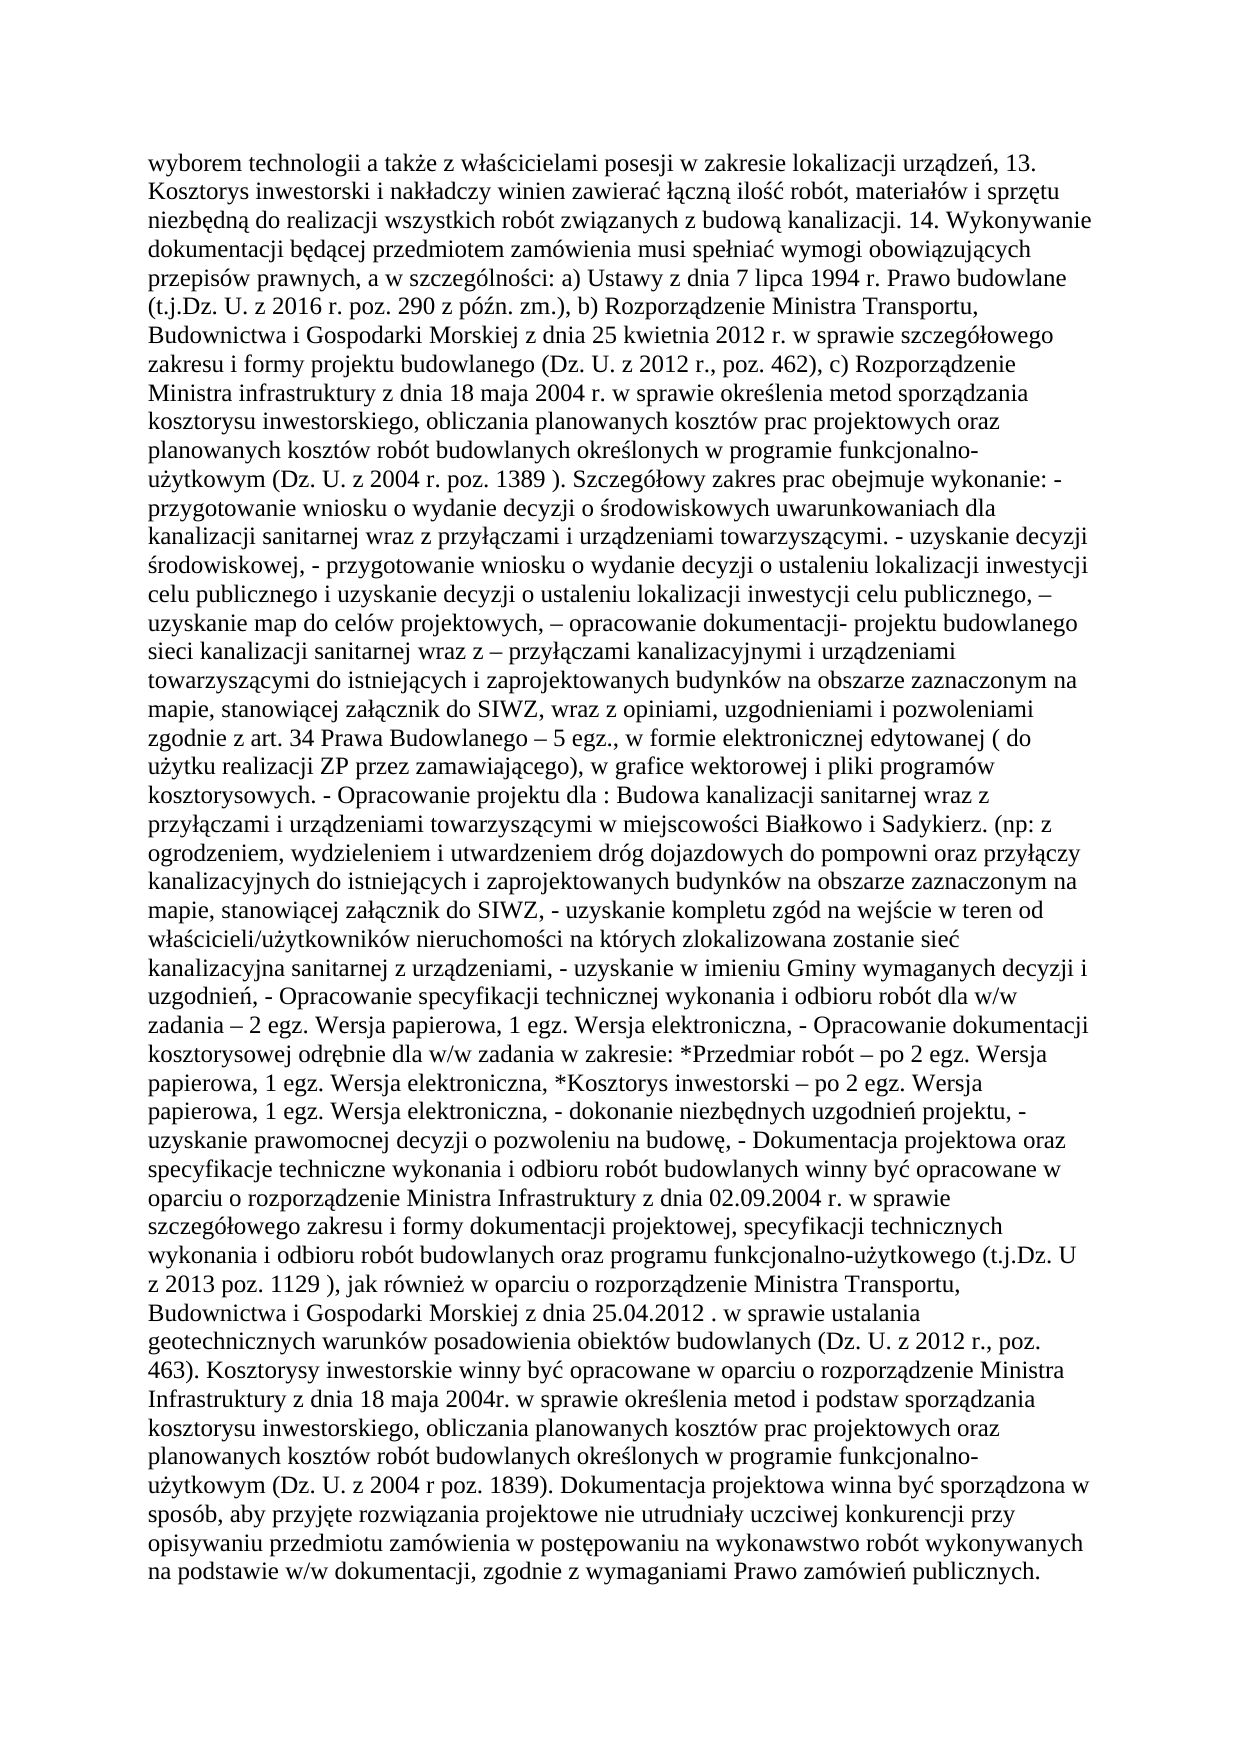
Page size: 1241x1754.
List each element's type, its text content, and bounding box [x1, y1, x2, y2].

text wyborem technologii a także z właścicielami posesji w zakresie lokalizacji urządzeń, 13. Kosztorys inwestorski i nakładczy winien zawierać łączną ilość robót, materiałów i sprzętu niezbędną do realizacji wszystkich robót związanych z budową kanalizacji. 14. Wykonywanie dokumentacji będącej przedmiotem zamówienia musi spełniać wymogi obowiązujących przepisów prawnych, a w szczególności: a) Ustawy z dnia 7 lipca 1994 r. Prawo budowlane (t.j.Dz. U. z 2016 r. poz. 290 z późn. zm.), b) Rozporządzenie Ministra Transportu, Budownictwa i Gospodarki Morskiej z dnia 25 kwietnia 2012 r. w sprawie szczegółowego zakresu i formy projektu budowlanego (Dz. U. z 2012 r., poz. 462), c) Rozporządzenie Ministra infrastruktury z dnia 18 maja 2004 r. w sprawie określenia metod sporządzania kosztorysu inwestorskiego, obliczania planowanych kosztów prac projektowych oraz planowanych kosztów robót budowlanych określonych w programie funkcjonalno- użytkowym (Dz. U. z 2004 r. poz. 1389 ). Szczegółowy zakres prac obejmuje wykonanie: - przygotowanie wniosku o wydanie decyzji o środowiskowych uwarunkowaniach dla kanalizacji sanitarnej wraz z przyłączami i urządzeniami towarzyszącymi. - uzyskanie decyzji środowiskowej, - przygotowanie wniosku o wydanie decyzji o ustaleniu lokalizacji inwestycji celu publicznego i uzyskanie decyzji o ustaleniu lokalizacji inwestycji celu publicznego, – uzyskanie map do celów projektowych, – opracowanie dokumentacji- projektu budowlanego sieci kanalizacji sanitarnej wraz z – przyłączami kanalizacyjnymi i urządzeniami towarzyszącymi do istniejących i zaprojektowanych budynków na obszarze zaznaczonym na mapie, stanowiącej załącznik do SIWZ, wraz z opiniami, uzgodnieniami i pozwoleniami zgodnie z art. 34 Prawa Budowlanego – 5 egz., w formie elektronicznej edytowanej ( do użytku realizacji ZP przez zamawiającego), w grafice wektorowej i pliki programów kosztorysowych. - Opracowanie projektu dla : Budowa kanalizacji sanitarnej wraz z przyłączami i urządzeniami towarzyszącymi w miejscowości Białkowo i Sadykierz. (np: z ogrodzeniem, wydzieleniem i utwardzeniem dróg dojazdowych do pompowni oraz przyłączy kanalizacyjnych do istniejących i zaprojektowanych budynków na obszarze zaznaczonym na mapie, stanowiącej załącznik do SIWZ, - uzyskanie kompletu zgód na wejście w teren od właścicieli/użytkowników nieruchomości na których zlokalizowana zostanie sieć kanalizacyjna sanitarnej z urządzeniami, - uzyskanie w imieniu Gminy wymaganych decyzji i uzgodnień, - Opracowanie specyfikacji technicznej wykonania i odbioru robót dla w/w zadania – 2 egz. Wersja papierowa, 1 egz. Wersja elektroniczna, - Opracowanie dokumentacji kosztorysowej odrębnie dla w/w zadania w zakresie: *Przedmiar robót – po 2 egz. Wersja papierowa, 1 egz. Wersja elektroniczna, *Kosztorys inwestorski – po 2 egz. Wersja papierowa, 1 egz. Wersja elektroniczna, - dokonanie niezbędnych uzgodnień projektu, - uzyskanie prawomocnej decyzji o pozwoleniu na budowę, - Dokumentacja projektowa oraz specyfikacje techniczne wykonania i odbioru robót budowlanych winny być opracowane w oparciu o rozporządzenie Ministra Infrastruktury z dnia 02.09.2004 r. w sprawie szczegółowego zakresu i formy dokumentacji projektowej, specyfikacji technicznych wykonania i odbioru robót budowlanych oraz programu funkcjonalno-użytkowego (t.j.Dz. U z 2013 poz. 1129 ), jak również w oparciu o rozporządzenie Ministra Transportu, Budownictwa i Gospodarki Morskiej z dnia 25.04.2012 . w sprawie ustalania geotechnicznych warunków posadowienia obiektów budowlanych (Dz. U. z 2012 r., poz. 463). Kosztorysy inwestorskie winny być opracowane w oparciu o rozporządzenie Ministra Infrastruktury z dnia 18 maja 2004r. w sprawie określenia metod i podstaw sporządzania kosztorysu inwestorskiego, obliczania planowanych kosztów prac projektowych oraz planowanych kosztów robót budowlanych określonych w programie funkcjonalno-użytkowym (Dz. U. z 2004 r poz. 1839). Dokumentacja projektowa winna być sporządzona w sposób, aby przyjęte rozwiązania projektowe nie utrudniały uczciwej konkurencji przy opisywaniu przedmiotu zamówienia w postępowaniu na wykonawstwo robót wykonywanych na podstawie w/w dokumentacji, zgodnie z wymaganiami Prawo zamówień publicznych. [148, 148, 1093, 1585]
